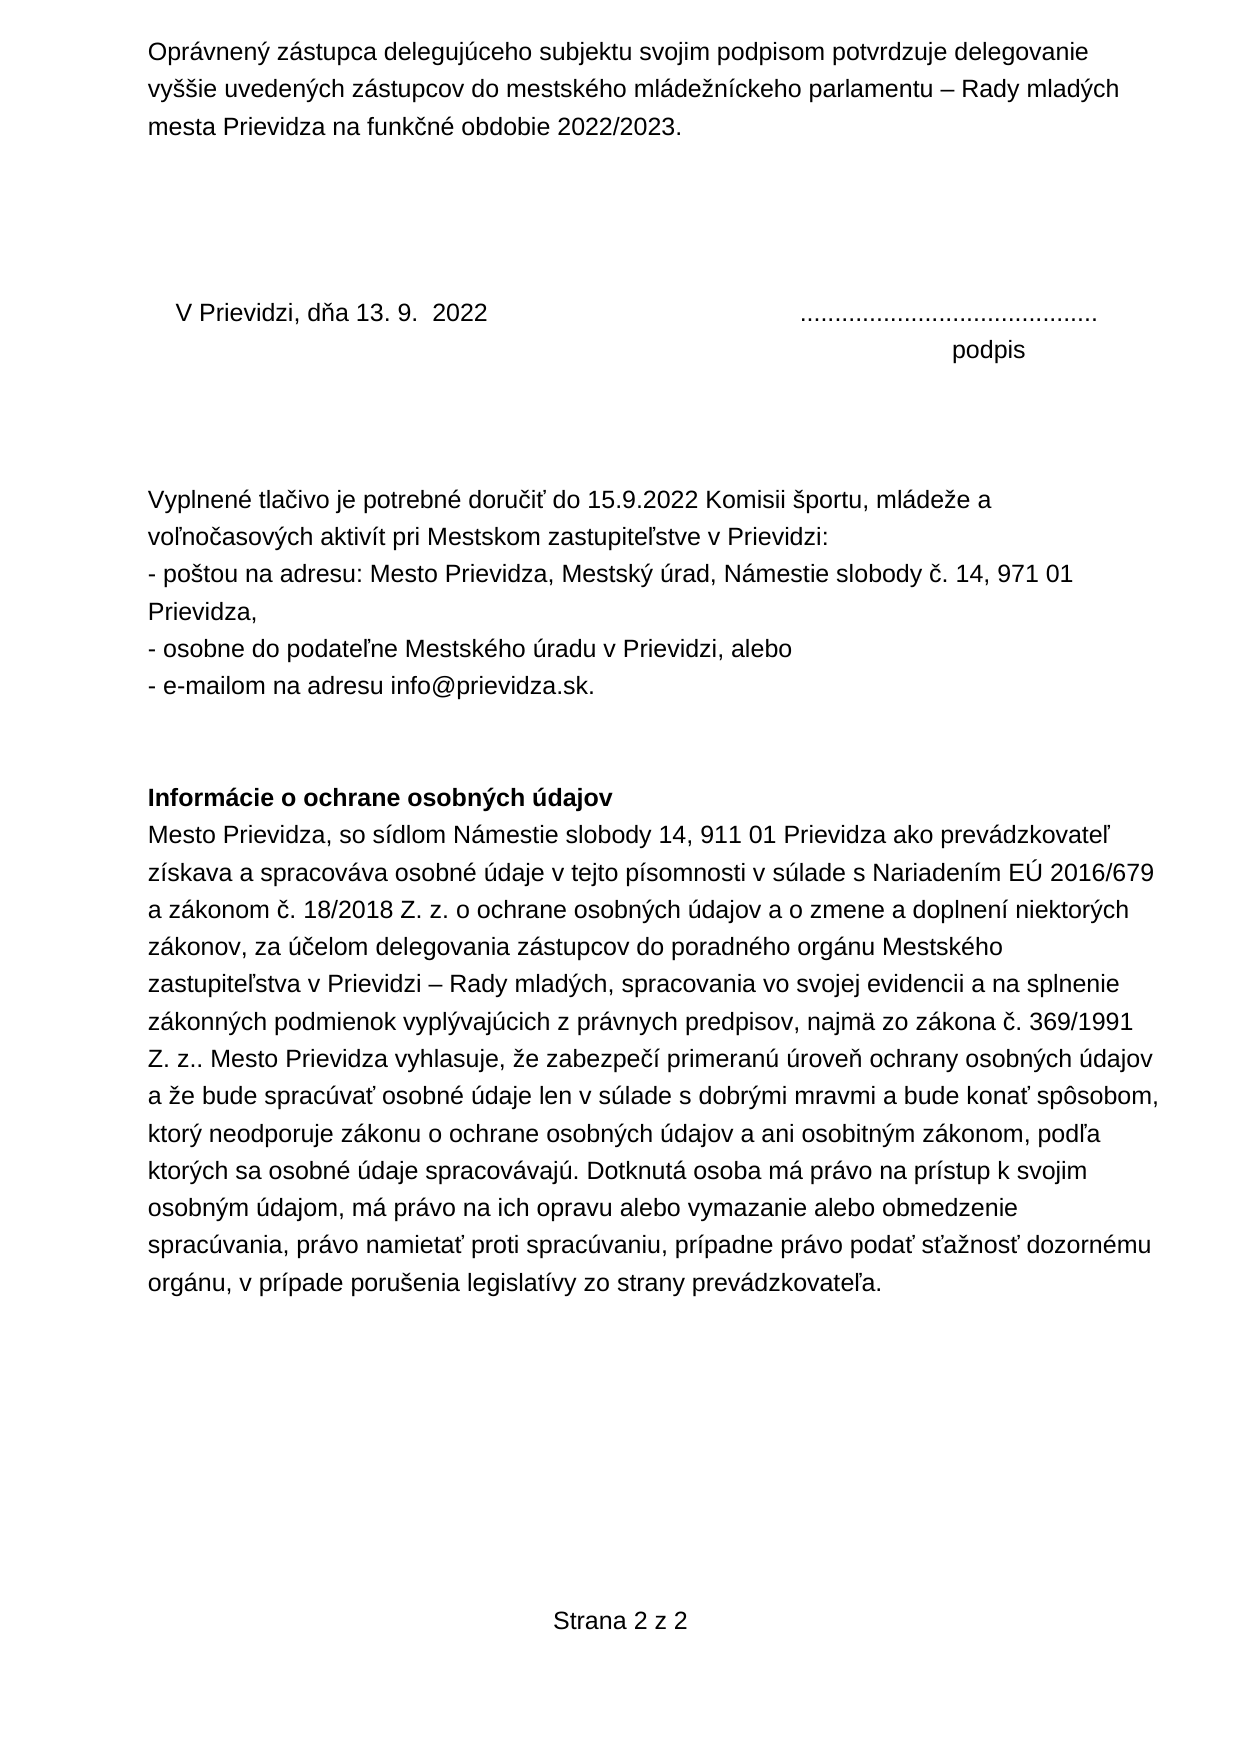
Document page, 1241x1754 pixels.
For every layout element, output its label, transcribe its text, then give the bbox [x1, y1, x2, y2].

text - osobne do podateľne Mestského úradu v Prievidzi, alebo [148, 634, 1161, 663]
text podpis [148, 336, 1161, 364]
text - poštou na adresu: Mesto Prievidza, Mestský úrad, Námestie slobody č. 14, 971 01 Prievidza, [148, 559, 1161, 625]
text Vyplnené tlačivo je potrebné doručiť do 15.9.2022 Komisii športu, mládeže a voľnočasových aktivít pri Mestskom zastupiteľstve v Prievidzi: [148, 485, 1161, 551]
text V Prievidzi, dňa 13. 9. 2022 ........................................... [148, 298, 1161, 327]
text Informácie o ochrane osobných údajov [148, 783, 1161, 812]
text Oprávnený zástupca delegujúceho subjektu svojim podpisom potvrdzuje delegovanie vyššie uvedených zástupcov do mestského mládežníckeho parlamentu – Rady mladých mesta Prievidza na funkčné obdobie 2022/2023. [148, 37, 1161, 141]
text Mesto Prievidza, so sídlom Námestie slobody 14, 911 01 Prievidza ako prevádzkovateľ získava a spracováva osobné údaje v tejto písomnosti v súlade s Nariadením EÚ 2016/679 a zákonom č. 18/2018 Z. z. o ochrane osobných údajov a o zmene a doplnení niektorých zákonov, za účelom delegovania zástupcov do poradného orgánu Mestského zastupiteľstva v Prievidzi – Rady mladých, spracovania vo svojej evidencii a na splnenie zákonných podmienok vyplývajúcich z právnych predpisov, najmä zo zákona č. 369/1991 Z. z.. Mesto Prievidza vyhlasuje, že zabezpečí primeranú úroveň ochrany osobných údajov a že bude spracúvať osobné údaje len v súlade s dobrými mravmi a bude konať spôsobom, ktorý neodporuje zákonu o ochrane osobných údajov a ani osobitným zákonom, podľa ktorých sa osobné údaje spracovávajú. Dotknutá osoba má právo na prístup k svojim osobným údajom, má právo na ich opravu alebo vymazanie alebo obmedzenie spracúvania, právo namietať proti spracúvaniu, prípadne právo podať sťažnosť dozornému orgánu, v prípade porušenia legislatívy zo strany prevádzkovateľa. [148, 820, 1161, 1297]
text - e-mailom na adresu info@prievidza.sk. [148, 671, 1161, 700]
